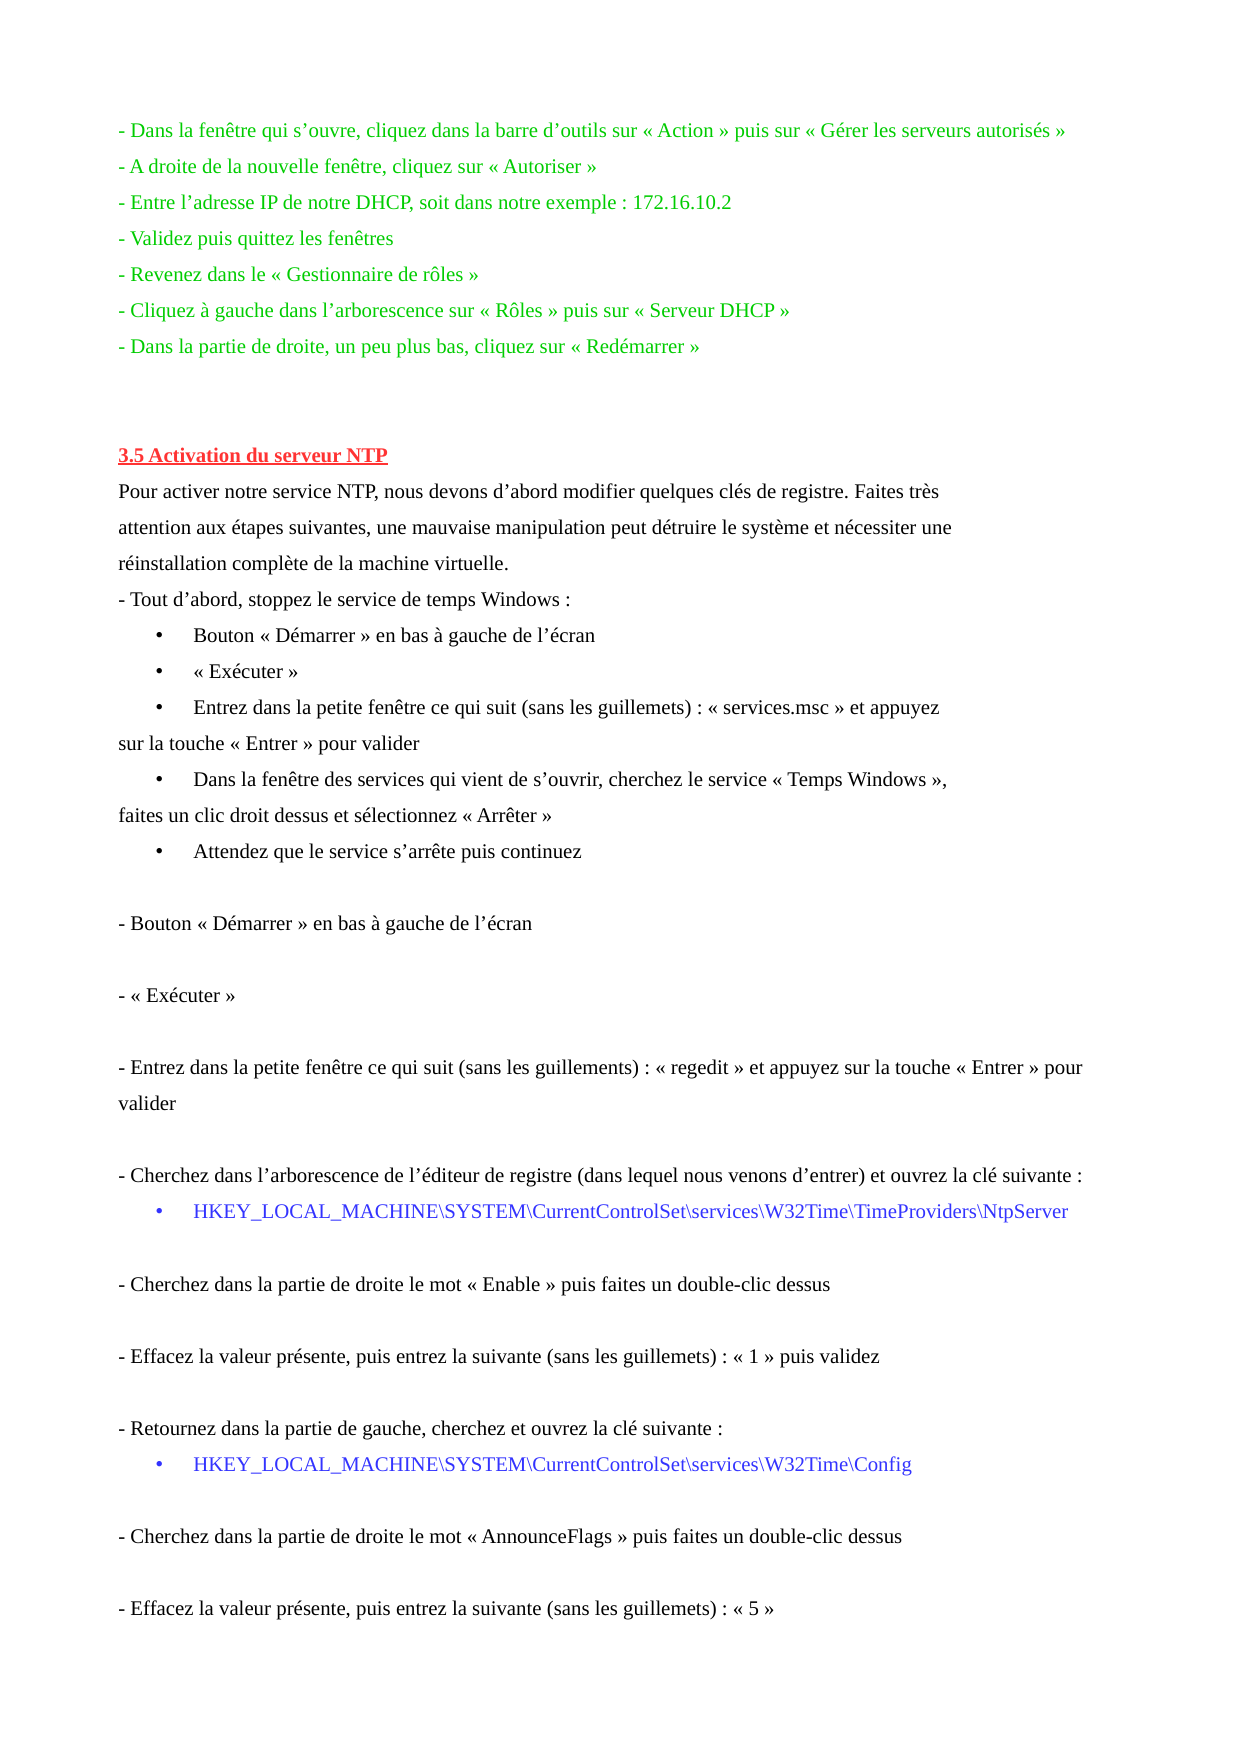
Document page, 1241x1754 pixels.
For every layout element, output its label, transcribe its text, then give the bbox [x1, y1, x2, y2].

text - Cliquez à gauche dans l’arborescence sur « Rôles » puis sur « Serveur DHCP » [118, 298, 1122, 322]
text - Validez puis quittez les fenêtres [118, 226, 1122, 250]
text - Effacez la valeur présente, puis entrez la suivante (sans les guillemets) : « 1 » puis validez [118, 1343, 1122, 1368]
text - Effacez la valeur présente, puis entrez la suivante (sans les guillemets) : « 5 » [118, 1596, 1122, 1620]
text 3.5 Activation du serveur NTP [118, 442, 1122, 467]
text - A droite de la nouvelle fenêtre, cliquez sur « Autoriser » [118, 154, 1122, 178]
text - Tout d’abord, stoppez le service de temps Windows : [118, 587, 1122, 611]
text - Cherchez dans la partie de droite le mot « AnnounceFlags » puis faites un double-clic dessus [118, 1524, 1122, 1548]
text sur la touche « Entrer » pour valider [118, 731, 1122, 755]
list Attendez que le service s’arrête puis continuez [156, 839, 1122, 863]
list « Exécuter » [156, 659, 1122, 683]
text - Dans la fenêtre qui s’ouvre, cliquez dans la barre d’outils sur « Action » puis sur « Gérer les serveurs autorisés » [118, 118, 1122, 142]
text - Bouton « Démarrer » en bas à gauche de l’écran [118, 911, 1122, 935]
text - Entrez dans la petite fenêtre ce qui suit (sans les guillements) : « regedit » et appuyez sur la touche « Entrer » pour valider [118, 1055, 1122, 1115]
list HKEY_LOCAL_MACHINE\SYSTEM\CurrentControlSet\services\W32Time\Config [156, 1452, 1122, 1476]
text faites un clic droit dessus et sélectionnez « Arrêter » [118, 803, 1122, 827]
text - Dans la partie de droite, un peu plus bas, cliquez sur « Redémarrer » [118, 334, 1122, 358]
list HKEY_LOCAL_MACHINE\SYSTEM\CurrentControlSet\services\W32Time\TimeProviders\NtpServer [156, 1199, 1122, 1223]
text - Entre l’adresse IP de notre DHCP, soit dans notre exemple : 172.16.10.2 [118, 190, 1122, 214]
text réinstallation complète de la machine virtuelle. [118, 551, 1122, 575]
list Dans la fenêtre des services qui vient de s’ouvrir, cherchez le service « Temps Windows », [156, 767, 1122, 791]
text - Revenez dans le « Gestionnaire de rôles » [118, 262, 1122, 286]
list Entrez dans la petite fenêtre ce qui suit (sans les guillemets) : « services.msc » et appuyez [156, 695, 1122, 719]
text - Retournez dans la partie de gauche, cherchez et ouvrez la clé suivante : [118, 1416, 1122, 1440]
text Pour activer notre service NTP, nous devons d’abord modifier quelques clés de registre. Faites très [118, 478, 1122, 503]
text - Cherchez dans l’arborescence de l’éditeur de registre (dans lequel nous venons d’entrer) et ouvrez la clé suivante : [118, 1163, 1122, 1187]
list Bouton « Démarrer » en bas à gauche de l’écran [156, 623, 1122, 647]
text - Cherchez dans la partie de droite le mot « Enable » puis faites un double-clic dessus [118, 1271, 1122, 1296]
text - « Exécuter » [118, 983, 1122, 1007]
text attention aux étapes suivantes, une mauvaise manipulation peut détruire le système et nécessiter une [118, 514, 1122, 539]
